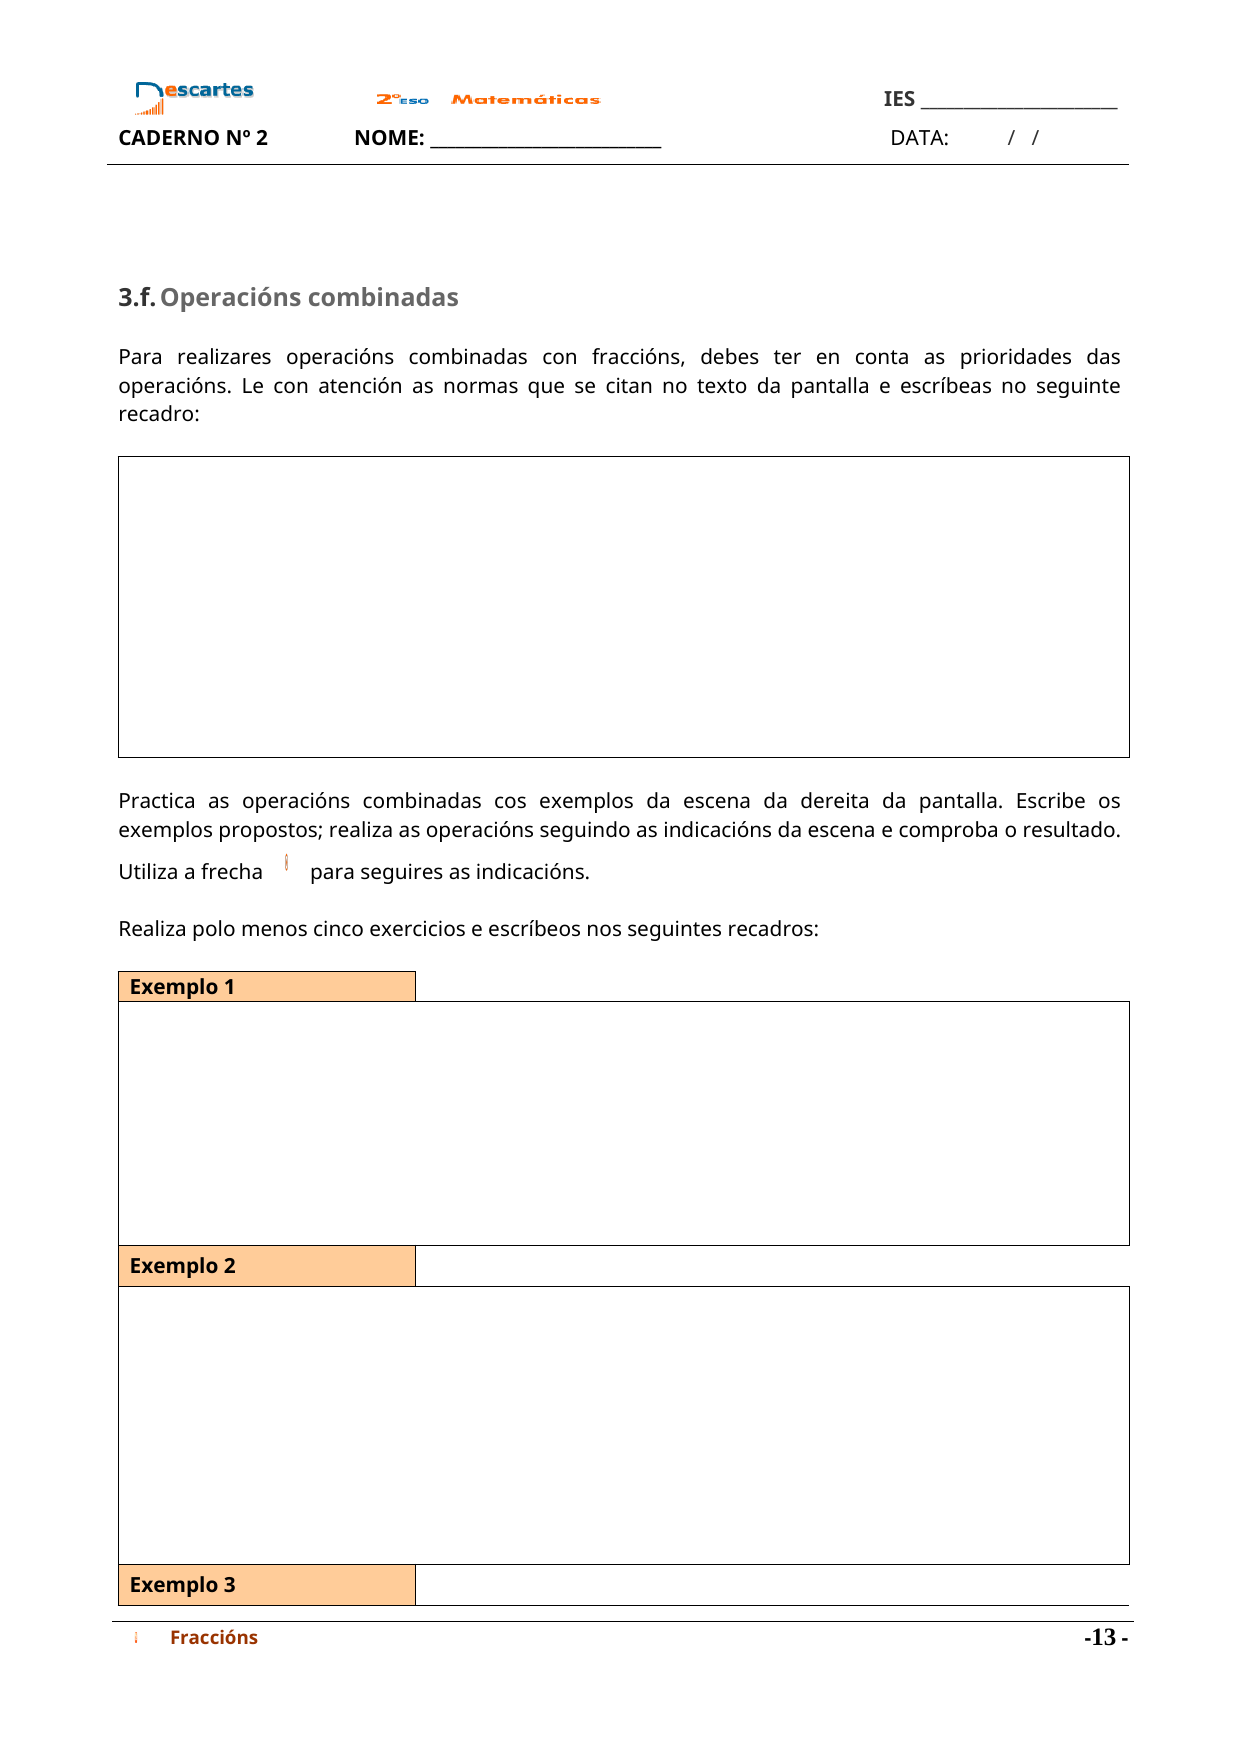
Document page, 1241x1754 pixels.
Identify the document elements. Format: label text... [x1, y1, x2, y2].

table_cell [119, 1002, 1129, 1244]
table_header Exemplo 1 [119, 972, 415, 1001]
picture [134, 82, 257, 115]
text Realiza polo menos cinco exercicios e escríbeos nos seguintes recadros: [118, 914, 1122, 942]
table_header [119, 457, 1129, 757]
text Para realizares operacións combinadas con fraccións, debes ter en conta as prioridades das operacións. Le con atención as normas que se citan no texto da pantalla e escríbeas no seguinte recadro: [118, 342, 1122, 428]
picture [134, 1631, 138, 1643]
table_cell Exemplo 2 [119, 1246, 415, 1286]
table_cell [119, 1287, 1129, 1563]
list Operacións combinadas [118, 280, 1122, 314]
text Practica as operacións combinadas cos exemplos da escena da dereita da pantalla. Escribe os exemplos propostos; realiza as operacións seguindo as indicacións da escena e comproba o resultado. Utiliza a frecha para seguires as indicacións. [118, 786, 1122, 885]
table_cell [416, 1246, 1129, 1286]
table_cell [416, 1565, 1129, 1605]
table_cell Exemplo 3 [119, 1565, 415, 1605]
table_header [416, 971, 1129, 1001]
